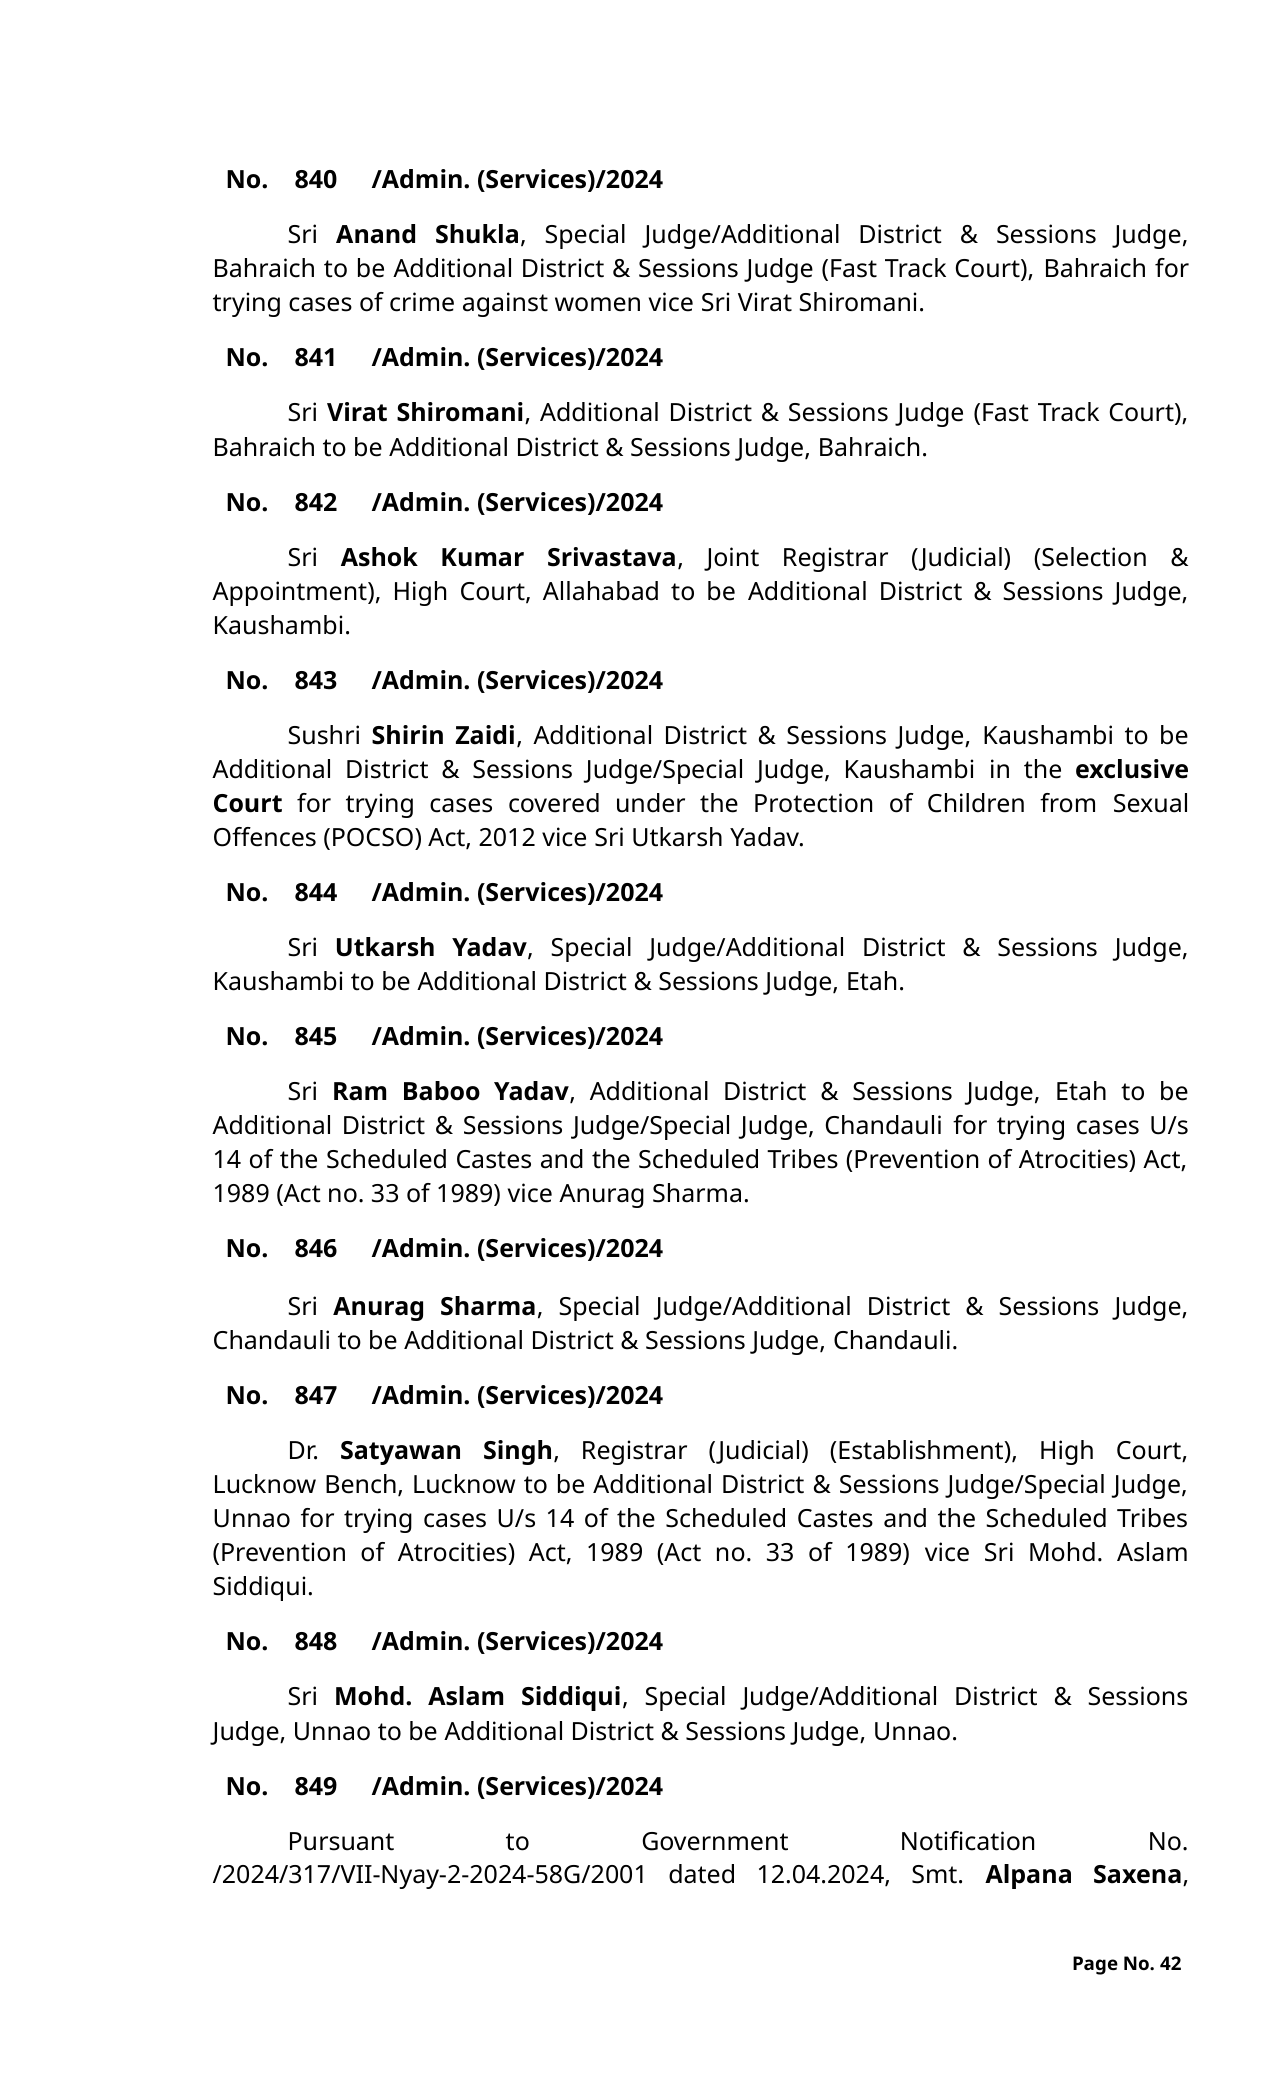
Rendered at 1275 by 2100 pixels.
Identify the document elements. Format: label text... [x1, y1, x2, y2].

text Sri Ashok Kumar Srivastava, Joint Registrar (Judicial) (Selection & Appointment), High Court, Allahabad to be Additional District & Sessions Judge, Kaushambi. [212, 539, 1189, 641]
table_header /Admin. (Services)/2024 [360, 1007, 738, 1062]
table_header No. [214, 863, 283, 917]
text Sushri Shirin Zaidi, Additional District & Sessions Judge, Kaushambi to be Additional District & Sessions Judge/Special Judge, Kaushambi in the exclusive Court for trying cases covered under the Protection of Children from Sexual Offences (POCSO) Act, 2012 vice Sri Utkarsh Yadav. [212, 717, 1189, 853]
table_header No. [214, 150, 283, 205]
text Sri Utkarsh Yadav, Special Judge/Additional District & Sessions Judge, Kaushambi to be Additional District & Sessions Judge, Etah. [212, 929, 1189, 998]
table_header No. [214, 1756, 283, 1811]
table_header [283, 472, 360, 527]
table_header /Admin. (Services)/2024 [360, 863, 738, 917]
table_header No. [214, 1366, 283, 1421]
table_header [283, 650, 360, 705]
table_header /Admin. (Services)/2024 [360, 328, 738, 383]
table_header /Admin. (Services)/2024 [360, 150, 738, 205]
table_header /Admin. (Services)/2024 [360, 1219, 738, 1277]
text Sri Anand Shukla, Special Judge/Additional District & Sessions Judge, Bahraich to be Additional District & Sessions Judge (Fast Track Court), Bahraich for trying cases of crime against women vice Sri Virat Shiromani. [212, 217, 1189, 319]
text Dr. Satyawan Singh, Registrar (Judicial) (Establishment), High Court, Lucknow Bench, Lucknow to be Additional District & Sessions Judge/Special Judge, Unnao for trying cases U/s 14 of the Scheduled Castes and the Scheduled Tribes (Prevention of Atrocities) Act, 1989 (Act no. 33 of 1989) vice Sri Mohd. Aslam Siddiqui. [212, 1433, 1189, 1603]
text Sri Anurag Sharma, Special Judge/Additional District & Sessions Judge, Chandauli to be Additional District & Sessions Judge, Chandauli. [212, 1289, 1189, 1357]
table_header No. [214, 1007, 283, 1062]
table_header [283, 863, 360, 917]
table_header /Admin. (Services)/2024 [360, 1612, 738, 1667]
table_header /Admin. (Services)/2024 [360, 472, 738, 527]
table_header /Admin. (Services)/2024 [360, 1366, 738, 1421]
text Sri Virat Shiromani, Additional District & Sessions Judge (Fast Track Court), Bahraich to be Additional District & Sessions Judge, Bahraich. [212, 395, 1189, 463]
text Sri Mohd. Aslam Siddiqui, Special Judge/Additional District & Sessions Judge, Unnao to be Additional District & Sessions Judge, Unnao. [212, 1679, 1189, 1747]
table_header [283, 1219, 360, 1277]
table_header [283, 1612, 360, 1667]
text Sri Ram Baboo Yadav, Additional District & Sessions Judge, Etah to be Additional District & Sessions Judge/Special Judge, Chandauli for trying cases U/s 14 of the Scheduled Castes and the Scheduled Tribes (Prevention of Atrocities) Act, 1989 (Act no. 33 of 1989) vice Anurag Sharma. [212, 1073, 1189, 1210]
table_header No. [214, 328, 283, 383]
table_header [283, 328, 360, 383]
table_header No. [214, 472, 283, 527]
table_header [283, 1756, 360, 1811]
table_header [283, 1007, 360, 1062]
table_header /Admin. (Services)/2024 [360, 1756, 738, 1811]
text Pursuant to Government Notification No. /2024/317/VII-Nyay-2-2024-58G/2001 dated 12.04.2024, Smt. Alpana Saxena, [212, 1823, 1189, 1891]
table_header No. [214, 650, 283, 705]
table_header [283, 150, 360, 205]
table_header /Admin. (Services)/2024 [360, 650, 738, 705]
table_header No. [214, 1612, 283, 1667]
table_header No. [214, 1219, 283, 1277]
table_header [283, 1366, 360, 1421]
